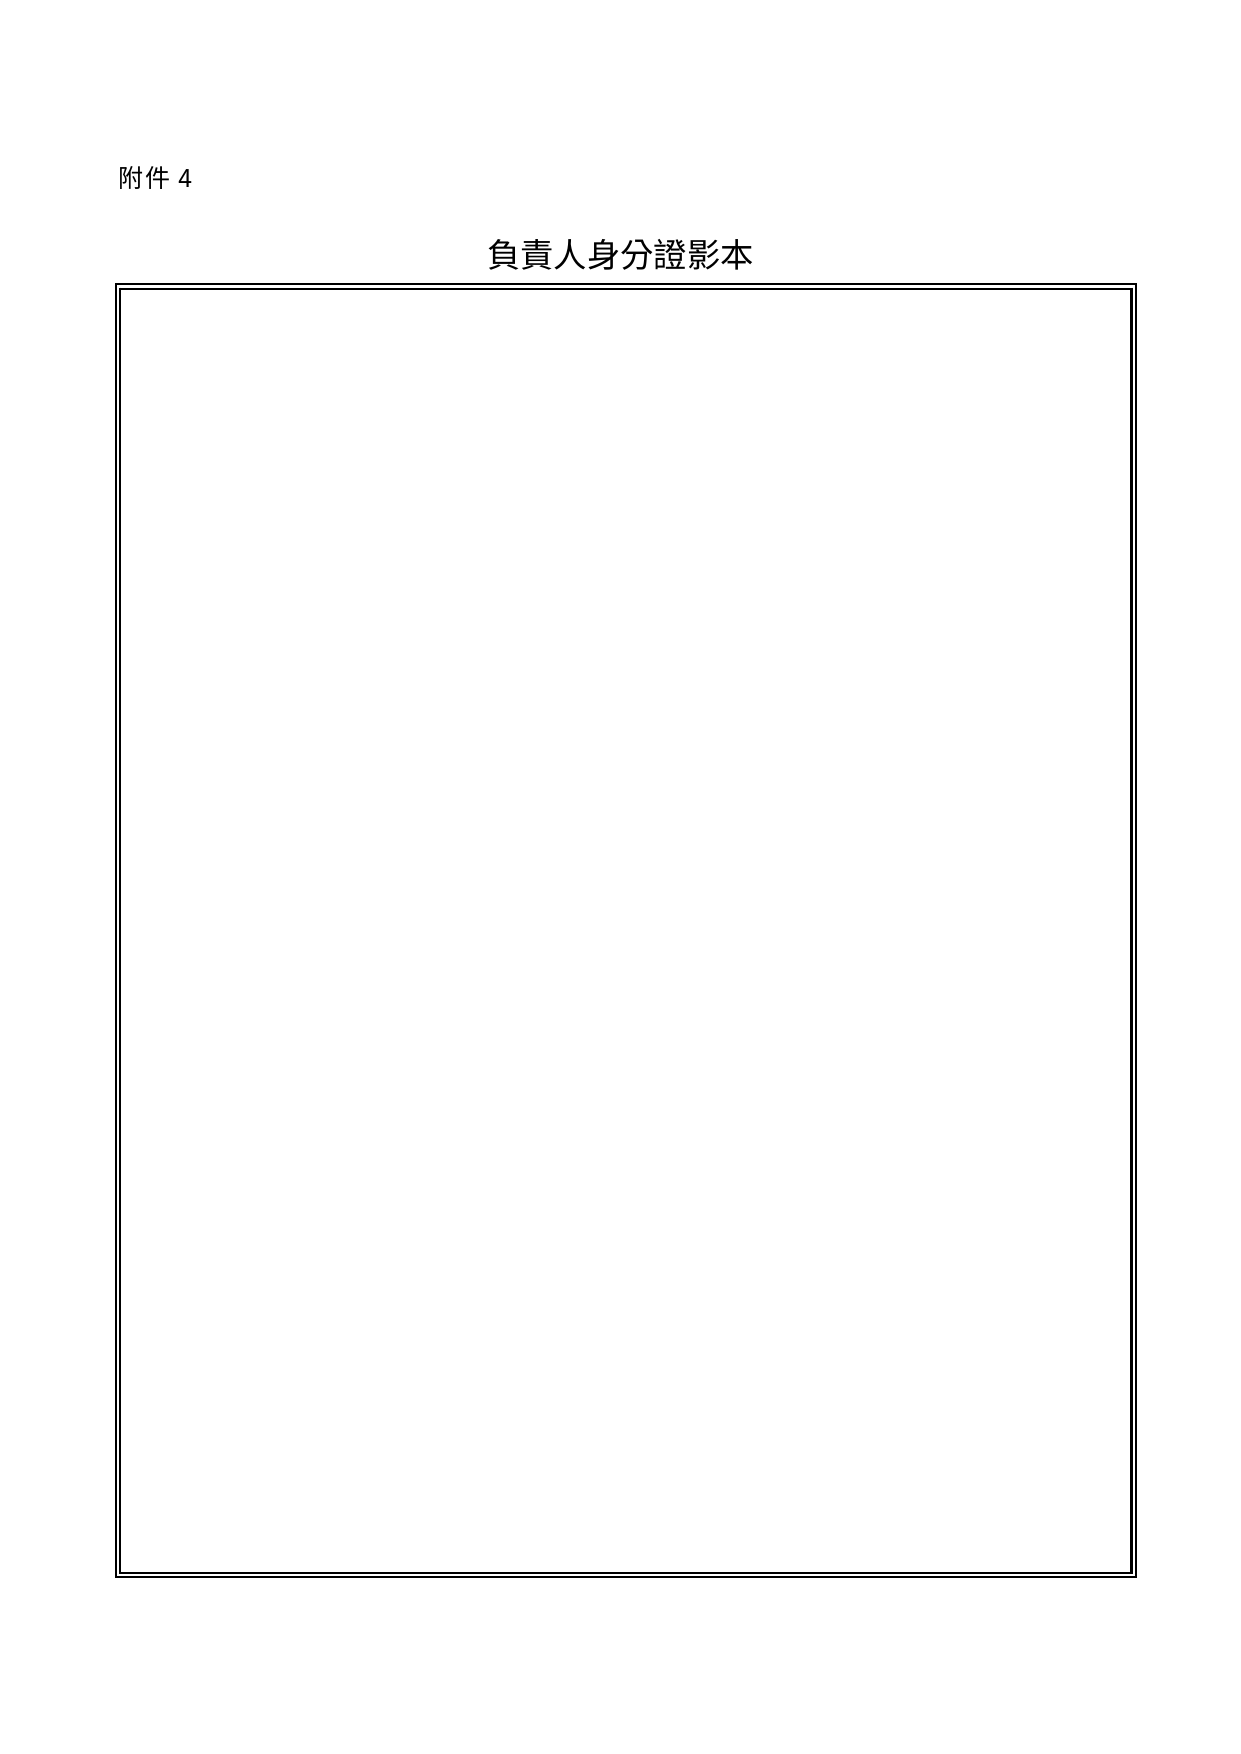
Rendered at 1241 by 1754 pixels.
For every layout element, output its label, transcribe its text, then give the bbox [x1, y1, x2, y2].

text 負責人身分證影本 [118, 228, 1122, 277]
text 附件4 [118, 158, 1122, 194]
table_header [121, 290, 1130, 1572]
table_header [118, 285, 1133, 1572]
